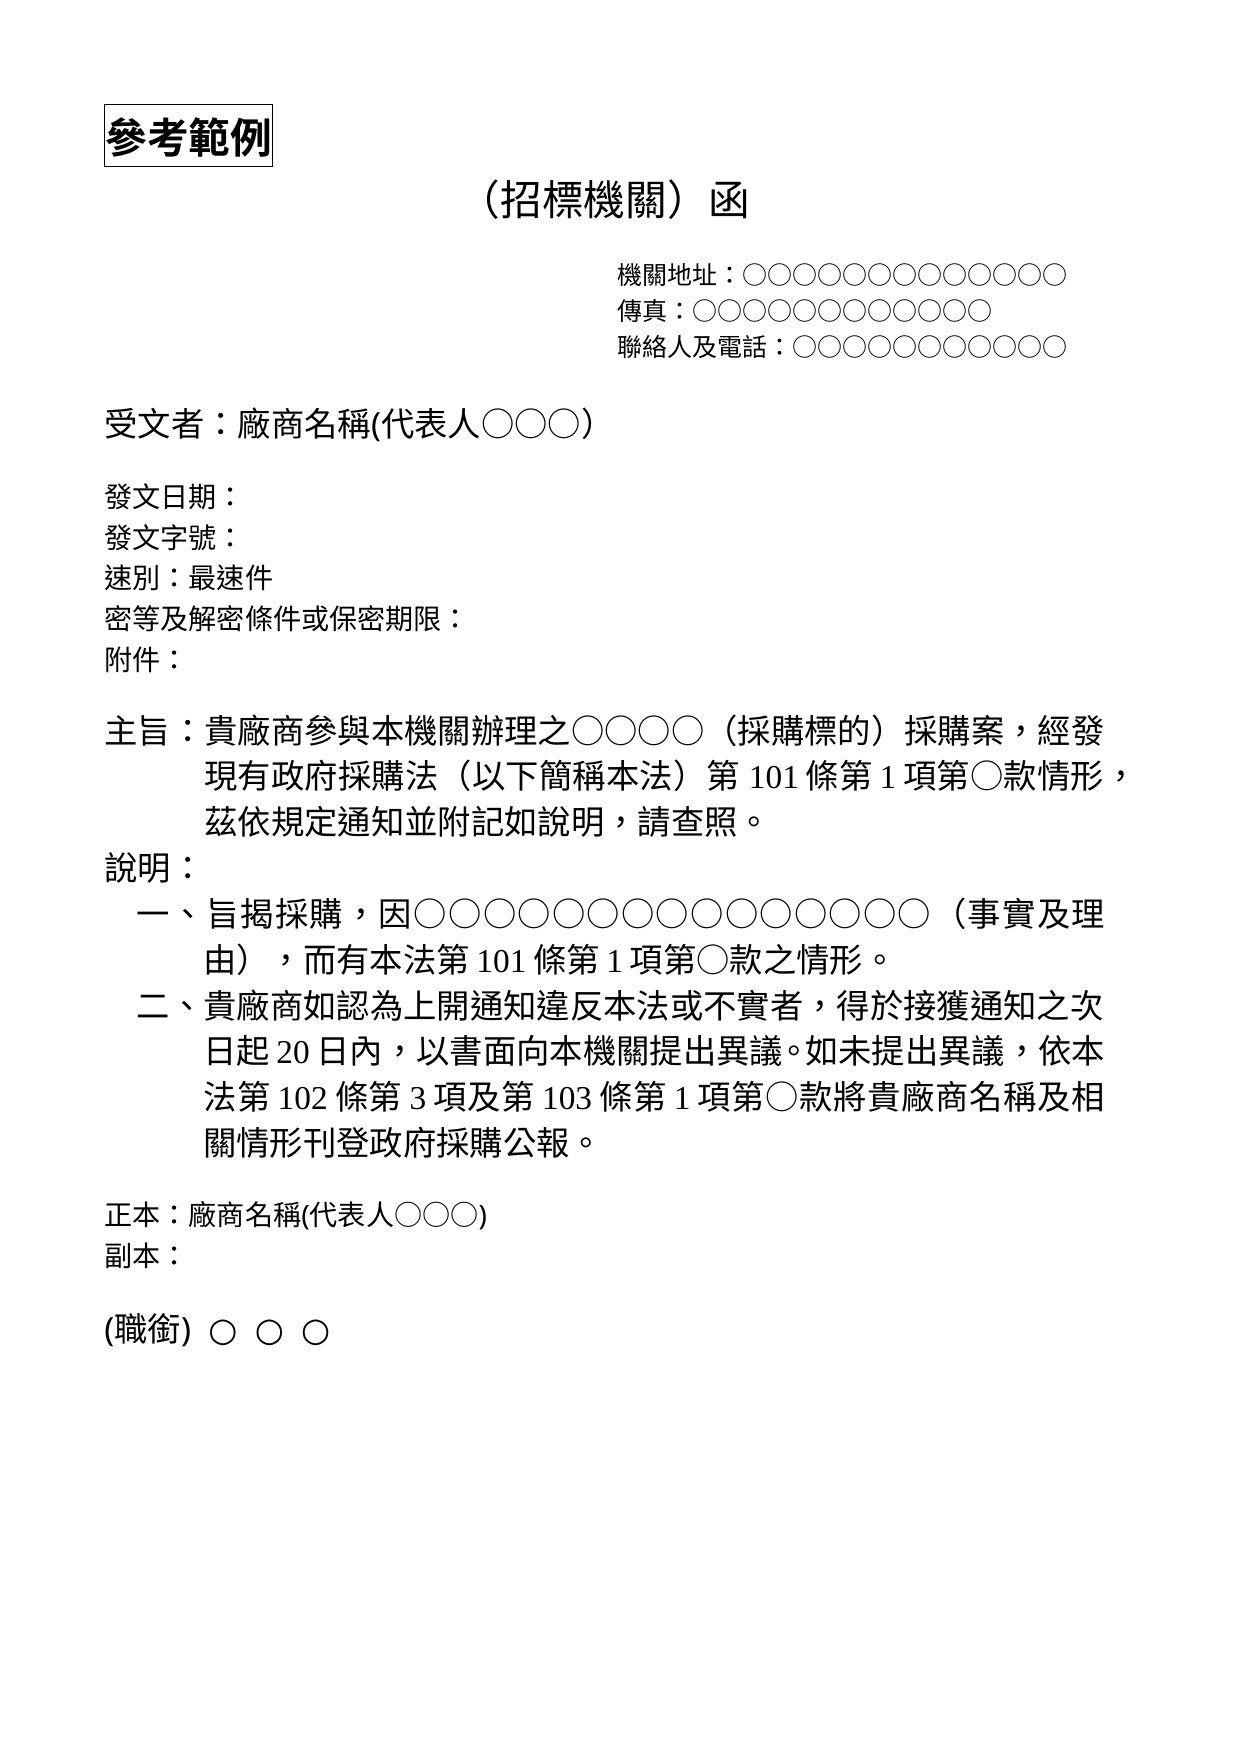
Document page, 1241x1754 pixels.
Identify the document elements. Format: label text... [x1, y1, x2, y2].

text 正本：廠商名稱(代表人○○○) [104, 1193, 1105, 1234]
table_header [104, 227, 205, 255]
table_cell [205, 364, 1105, 398]
table_header [205, 227, 1105, 255]
text 速別：最速件 [104, 556, 1105, 597]
table_header 機關地址：○○○○○○○○○○○○○ 傳真：○○○○○○○○○○○○ 聯絡人及電話：○○○○○○○○○○○ [205, 255, 1105, 364]
text 受文者：廠商名稱(代表人○○○） [104, 398, 1105, 447]
text 密等及解密條件或保密期限： [104, 597, 1105, 638]
text 一、旨揭採購，因○○○○○○○○○○○○○○○（事實及理由），而有本法第101條第1項第○款之情形。 [137, 890, 1105, 981]
text 發文字號： [104, 515, 1105, 556]
text 主旨：貴廠商參與本機關辦理之○○○○（採購標的）採購案，經發現有政府採購法（以下簡稱本法）第101條第1項第○款情形，茲依規定通知並附記如說明，請查照。 [104, 706, 1105, 844]
text (職銜) ○ ○ ○ [104, 1303, 1105, 1351]
text （招標機關）函 [104, 167, 1105, 227]
text 副本： [104, 1234, 1105, 1274]
text [273, 104, 1105, 167]
text 發文日期： [104, 475, 1105, 515]
text 說明： [104, 844, 1105, 890]
text 附件： [104, 638, 1105, 678]
text 二、貴廠商如認為上開通知違反本法或不實者，得於接獲通知之次日起20日內，以書面向本機關提出異議。如未提出異議，依本法第102條第3項及第103條第1項第○款將貴廠商名稱及相關情形刊登政府採購公報。 [137, 981, 1105, 1165]
text 參考範例 [105, 105, 272, 166]
table_cell [104, 255, 205, 398]
